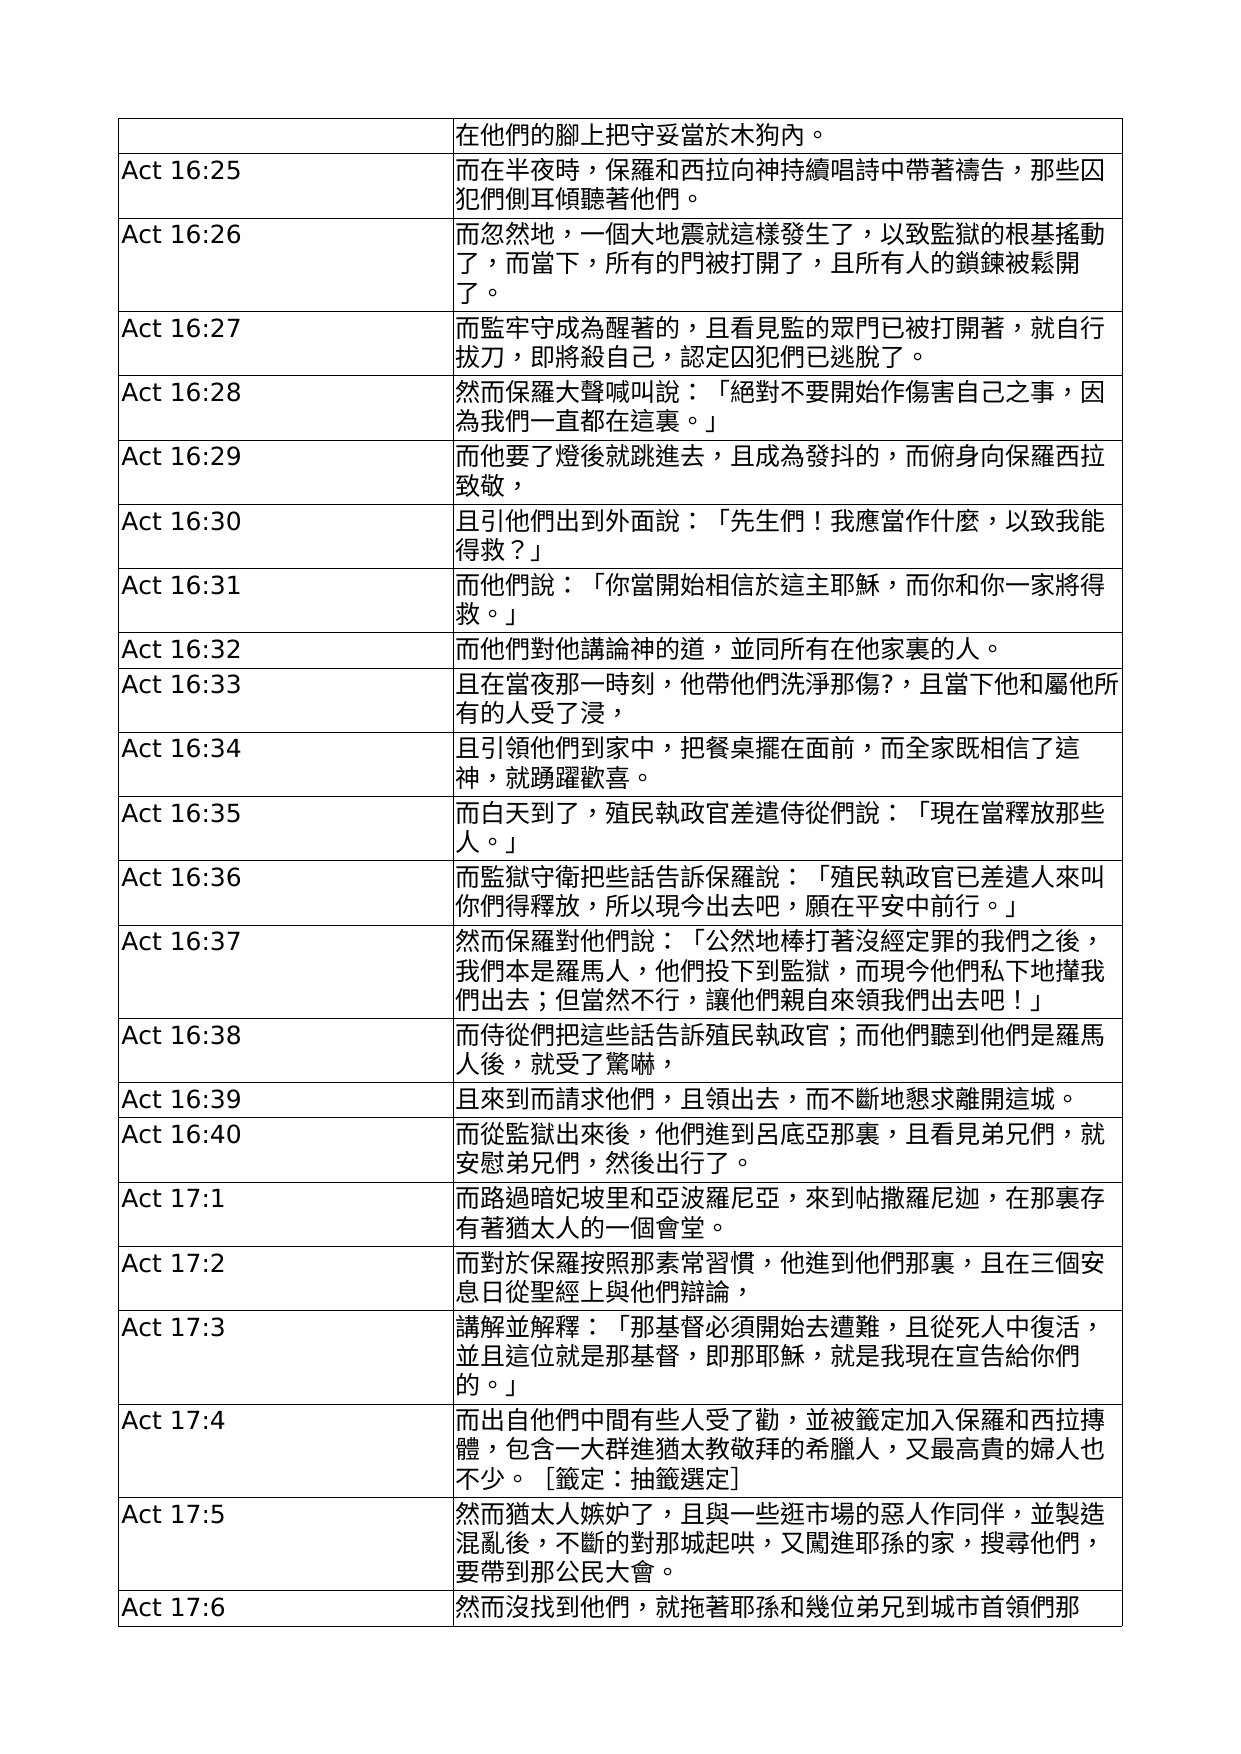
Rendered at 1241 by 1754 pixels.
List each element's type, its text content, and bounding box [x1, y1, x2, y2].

table_cell 而監牢守成為醒著的，且看見監的眾門已被打開著，就自行拔刀，即將殺自己，認定囚犯們已逃脫了。 [454, 312, 1122, 375]
table_cell Act 17:4 [119, 1405, 453, 1497]
table_cell 而路過暗妃坡里和亞波羅尼亞，來到帖撒羅尼迦，在那裏存有著猶太人的一個會堂。 [454, 1183, 1122, 1246]
table_cell 而對於保羅按照那素常習慣，他進到他們那裏，且在三個安息日從聖經上與他們辯論， [454, 1247, 1122, 1310]
table_cell Act 17:1 [119, 1183, 453, 1246]
table_cell 而從監獄出來後，他們進到呂底亞那裏，且看見弟兄們，就安慰弟兄們，然後出行了。 [454, 1118, 1122, 1182]
table_cell 講解並解釋：「那基督必須開始去遭難，且從死人中復活，並且這位就是那基督，即那耶穌，就是我現在宣告給你們的。」 [454, 1311, 1122, 1403]
table_cell Act 16:37 [119, 926, 453, 1018]
table_cell Act 16:35 [119, 797, 453, 860]
table_cell Act 16:39 [119, 1083, 453, 1117]
table_cell Act 16:28 [119, 376, 453, 439]
table_cell Act 16:33 [119, 669, 453, 732]
table_cell Act 16:25 [119, 154, 453, 217]
table_cell Act 16:29 [119, 441, 453, 504]
table_cell 而侍從們把這些話告訴殖民執政官；而他們聽到他們是羅馬人後，就受了驚嚇， [454, 1019, 1122, 1082]
table_cell 且在當夜那一時刻，他帶他們洗淨那傷?，且當下他和屬他所有的人受了浸， [454, 669, 1122, 732]
table_cell Act 16:30 [119, 505, 453, 568]
table_cell 而他們說：「你當開始相信於這主耶穌，而你和你一家將得救。」 [454, 569, 1122, 632]
table_cell Act 16:31 [119, 569, 453, 632]
table_cell 然而猶太人嫉妒了，且與一些逛市場的惡人作同伴，並製造混亂後，不斷的對那城起哄，又闖進耶孫的家，搜尋他們，要帶到那公民大會。 [454, 1498, 1122, 1590]
table_cell 而監獄守衛把些話告訴保羅說：「殖民執政官已差遣人來叫你們得釋放，所以現今出去吧，願在平安中前行。」 [454, 861, 1122, 924]
table_cell Act 17:2 [119, 1247, 453, 1310]
table_cell Act 17:6 [119, 1591, 453, 1626]
table_cell Act 17:3 [119, 1311, 453, 1403]
table_cell Act 16:38 [119, 1019, 453, 1082]
table_cell 而忽然地，一個大地震就這樣發生了，以致監獄的根基搖動了，而當下，所有的門被打開了，且所有人的鎖鍊被鬆開了。 [454, 219, 1122, 311]
table_cell Act 17:5 [119, 1498, 453, 1590]
table_cell Act 16:32 [119, 633, 453, 667]
table_cell Act 16:34 [119, 733, 453, 796]
table_cell 且引領他們到家中，把餐桌擺在面前，而全家既相信了這神，就踴躍歡喜。 [454, 733, 1122, 796]
table_cell 而在半夜時，保羅和西拉向神持續唱詩中帶著禱告，那些囚犯們側耳傾聽著他們。 [454, 154, 1122, 217]
table_cell Act 16:27 [119, 312, 453, 375]
table_cell 且引他們出到外面說：「先生們！我應當作什麼，以致我能得救？」 [454, 505, 1122, 568]
table_cell 而白天到了，殖民執政官差遣侍從們說：「現在當釋放那些人。」 [454, 797, 1122, 860]
table_cell 在他們的腳上把守妥當於木狗內。 [454, 119, 1122, 153]
table_cell 且來到而請求他們，且領出去，而不斷地懇求離開這城。 [454, 1083, 1122, 1117]
table_cell 而出自他們中間有些人受了勸，並被籤定加入保羅和西拉摶體，包含一大群進猶太教敬拜的希臘人，又最高貴的婦人也不少。［籤定：抽籤選定］ [454, 1405, 1122, 1497]
table_cell 然而保羅大聲喊叫說：「絕對不要開始作傷害自己之事，因為我們一直都在這裏。」 [454, 376, 1122, 439]
table_cell 然而保羅對他們說：「公然地棒打著沒經定罪的我們之後，我們本是羅馬人，他們投下到監獄，而現今他們私下地攆我們出去；但當然不行，讓他們親自來領我們出去吧！」 [454, 926, 1122, 1018]
table_cell [119, 119, 453, 153]
table_cell 然而沒找到他們，就拖著耶孫和幾位弟兄到城市首領們那 [454, 1591, 1122, 1626]
table_cell 而他要了燈後就跳進去，且成為發抖的，而俯身向保羅西拉致敬， [454, 441, 1122, 504]
table_cell 而他們對他講論神的道，並同所有在他家裏的人。 [454, 633, 1122, 667]
table_cell Act 16:36 [119, 861, 453, 924]
table_cell Act 16:40 [119, 1118, 453, 1182]
table_cell Act 16:26 [119, 219, 453, 311]
